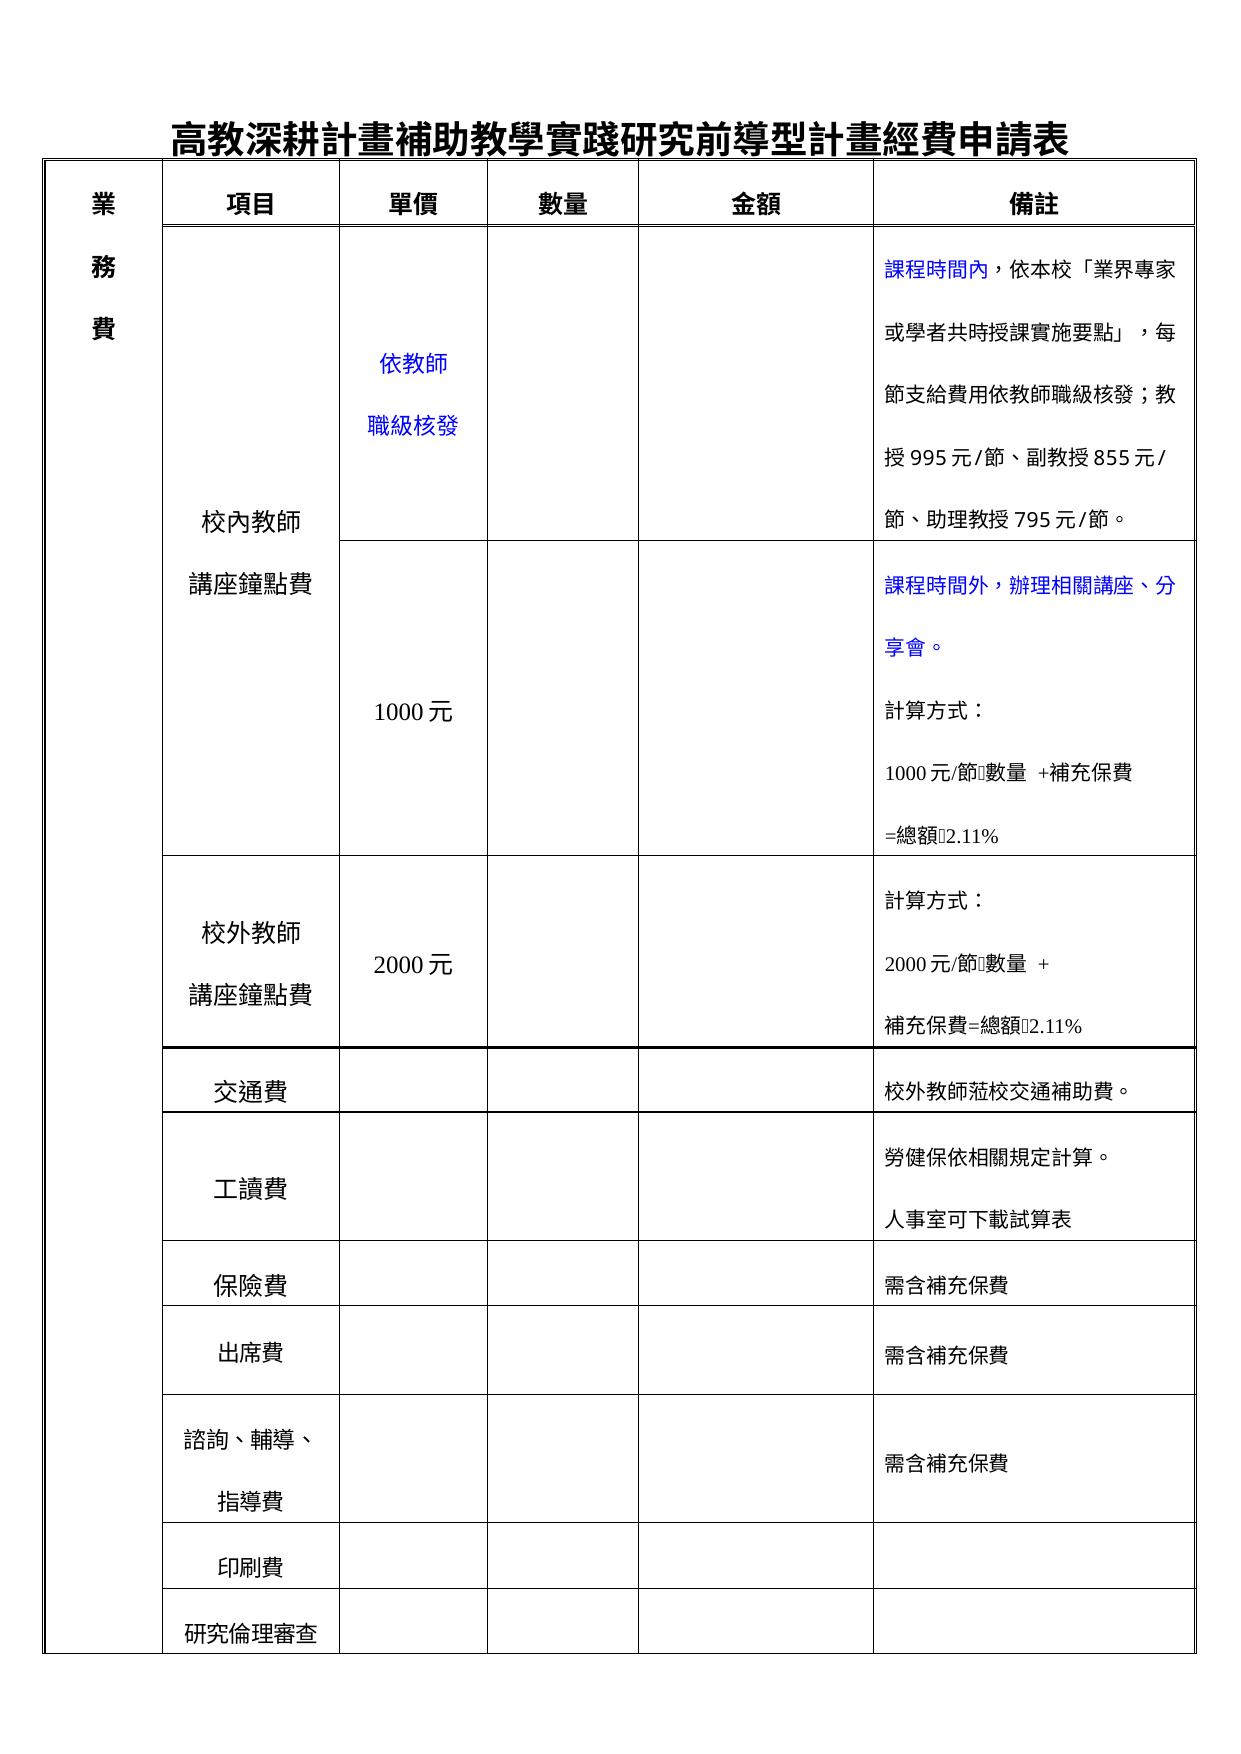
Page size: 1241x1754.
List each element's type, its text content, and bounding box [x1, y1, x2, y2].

table_header 單價 [340, 161, 487, 224]
table_cell 1000元 [340, 541, 487, 855]
table_cell 保險費 [163, 1241, 339, 1305]
table_cell [874, 1589, 1194, 1653]
table_cell [639, 1049, 873, 1111]
table_cell 2000元 [340, 856, 487, 1046]
table_cell [488, 1523, 638, 1587]
table_cell 校外教師 講座鐘點費 [163, 856, 339, 1046]
table_cell [488, 541, 638, 855]
table_header 項目 [163, 161, 339, 224]
table_cell 勞健保依相關規定計算。 人事室可下載試算表 [874, 1113, 1194, 1239]
table_cell [488, 1306, 638, 1394]
text 高教深耕計畫補助教學實踐研究前導型計畫經費申請表 [75, 96, 1165, 158]
table_cell [488, 227, 638, 539]
table_header 業 務 費 [46, 161, 162, 1653]
table_cell 需含補充保費 [874, 1395, 1194, 1522]
table_cell 印刷費 [163, 1523, 339, 1587]
table_cell [488, 1049, 638, 1111]
table_cell 課程時間內，依本校「業界專家或學者共時授課實施要點」，每節支給費用依教師職級核發；教授995元/節、副教授855元/節、助理教授795元/節。 [874, 227, 1194, 539]
table_cell 依教師 職級核發 [340, 227, 487, 539]
table_cell 交通費 [163, 1049, 339, 1111]
table_cell 工讀費 [163, 1113, 339, 1239]
table_cell [340, 1395, 487, 1522]
table_cell [340, 1306, 487, 1394]
table_cell 課程時間外，辦理相關講座、分享會。 計算方式： 1000元/節數量 +補充保費 =總額2.11% [874, 541, 1194, 855]
table_cell [488, 1241, 638, 1305]
table_cell 諮詢、輔導、 指導費 [163, 1395, 339, 1522]
table_cell [639, 1306, 873, 1394]
table_cell 校外教師蒞校交通補助費。 [874, 1049, 1194, 1111]
table_cell [874, 1523, 1194, 1587]
table_cell [488, 1113, 638, 1239]
table_cell [340, 1049, 487, 1111]
table_cell [639, 1241, 873, 1305]
table_cell 校內教師 講座鐘點費 [163, 227, 339, 855]
table_cell [639, 227, 873, 539]
table_cell 需含補充保費 [874, 1306, 1194, 1394]
table_cell [340, 1589, 487, 1653]
table_cell [639, 1523, 873, 1587]
table_cell 研究倫理審查 [163, 1589, 339, 1653]
table_header 數量 [488, 161, 638, 224]
table_cell [639, 856, 873, 1046]
table_header 備註 [874, 161, 1194, 224]
table_cell [639, 1395, 873, 1522]
table_cell [639, 1113, 873, 1239]
table_cell [340, 1523, 487, 1587]
table_cell [639, 1589, 873, 1653]
table_header 金額 [639, 161, 873, 224]
table_cell 需含補充保費 [874, 1241, 1194, 1305]
table_cell [340, 1113, 487, 1239]
table_cell [488, 1395, 638, 1522]
table_cell 出席費 [163, 1306, 339, 1394]
table_cell [488, 1589, 638, 1653]
table_cell [488, 856, 638, 1046]
table_cell [340, 1241, 487, 1305]
table_cell 計算方式： 2000元/節數量 + 補充保費=總額2.11% [874, 856, 1194, 1046]
table_cell [639, 541, 873, 855]
